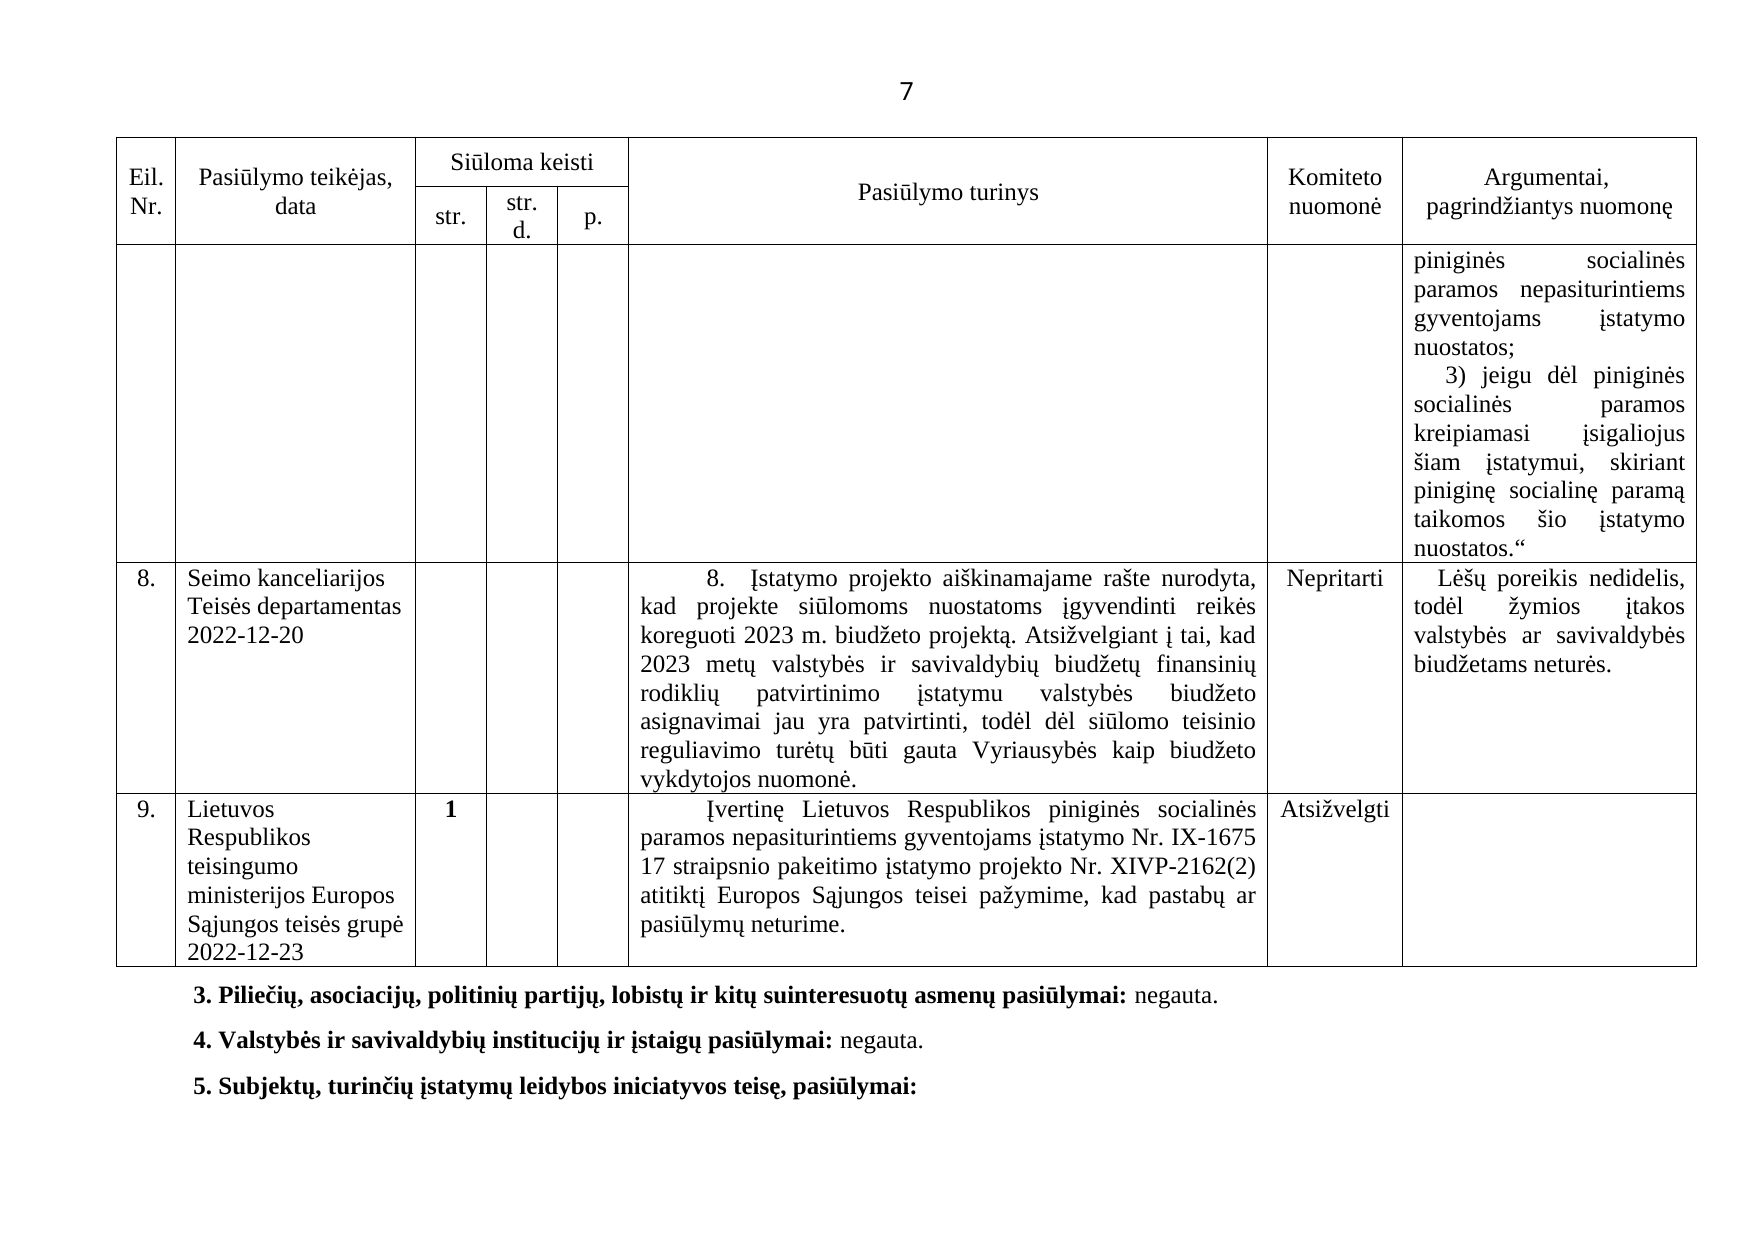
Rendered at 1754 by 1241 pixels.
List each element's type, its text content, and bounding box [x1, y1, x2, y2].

table_cell [1403, 794, 1696, 966]
table_header Argumentai, pagrindžiantys nuomonę [1403, 138, 1696, 244]
table_cell Įvertinę Lietuvos Respublikos piniginės socialinės paramos nepasiturintiems gyventojams įstatymo Nr. IX-1675 17 straipsnio pakeitimo įstatymo projekto Nr. XIVP-2162(2) atitiktį Europos Sąjungos teisei pažymime, kad pastabų ar pasiūlymų neturime. [629, 794, 1267, 966]
table_header Komiteto nuomonė [1268, 138, 1402, 244]
table_cell Atsižvelgti [1268, 794, 1402, 966]
table_cell [487, 245, 557, 562]
table_cell [416, 245, 486, 562]
subtitle 4. Valstybės ir savivaldybių institucijų ir įstaigų pasiūlymai: negauta. [118, 1025, 1695, 1054]
table_cell Seimo kanceliarijos Teisės departamentas 2022-12-20 [176, 563, 415, 793]
text 5. Subjektų, turinčių įstatymų leidybos iniciatyvos teisę, pasiūlymai: [118, 1071, 1695, 1099]
table_cell [487, 563, 557, 793]
table_cell p. [558, 187, 628, 244]
table_cell [487, 794, 557, 966]
table_cell 8. [117, 563, 175, 793]
table_cell piniginės socialinės paramos nepasiturintiems gyventojams įstatymo nuostatos; 3) jeigu dėl piniginės socialinės paramos kreipiamasi įsigaliojus šiam įstatymui, skiriant piniginę socialinę paramą taikomos šio įstatymo nuostatos.“ [1403, 245, 1696, 562]
table_header Pasiūlymo teikėjas, data [176, 138, 415, 244]
table_header Eil. Nr. [117, 138, 175, 244]
table_cell 8. Įstatymo projekto aiškinamajame rašte nurodyta, kad projekte siūlomoms nuostatoms įgyvendinti reikės koreguoti 2023 m. biudžeto projektą. Atsižvelgiant į tai, kad 2023 metų valstybės ir savivaldybių biudžetų finansinių rodiklių patvirtinimo įstatymu valstybės biudžeto asignavimai jau yra patvirtinti, todėl dėl siūlomo teisinio reguliavimo turėtų būti gauta Vyriausybės kaip biudžeto vykdytojos nuomonė. [629, 563, 1267, 793]
table_cell [117, 245, 175, 562]
table_cell [558, 563, 628, 793]
table_header Pasiūlymo turinys [629, 138, 1267, 244]
table_cell Lietuvos Respublikos teisingumo ministerijos Europos Sąjungos teisės grupė 2022-12-23 [176, 794, 415, 966]
table_cell Nepritarti [1268, 563, 1402, 793]
table_cell 1 [416, 794, 486, 966]
table_header Siūloma keisti [416, 138, 628, 186]
table_cell [1268, 245, 1402, 562]
table_cell str. d. [487, 187, 557, 244]
table_cell [629, 245, 1267, 562]
table_cell Lėšų poreikis nedidelis, todėl žymios įtakos valstybės ar savivaldybės biudžetams neturės. [1403, 563, 1696, 793]
table_cell [558, 794, 628, 966]
table_cell [176, 245, 415, 562]
table_cell [558, 245, 628, 562]
subtitle 3. Piliečių, asociacijų, politinių partijų, lobistų ir kitų suinteresuotų asmenų pasiūlymai: negauta. [118, 980, 1695, 1008]
table_cell str. [416, 187, 486, 244]
table_cell [416, 563, 486, 793]
table_cell 9. [117, 794, 175, 966]
